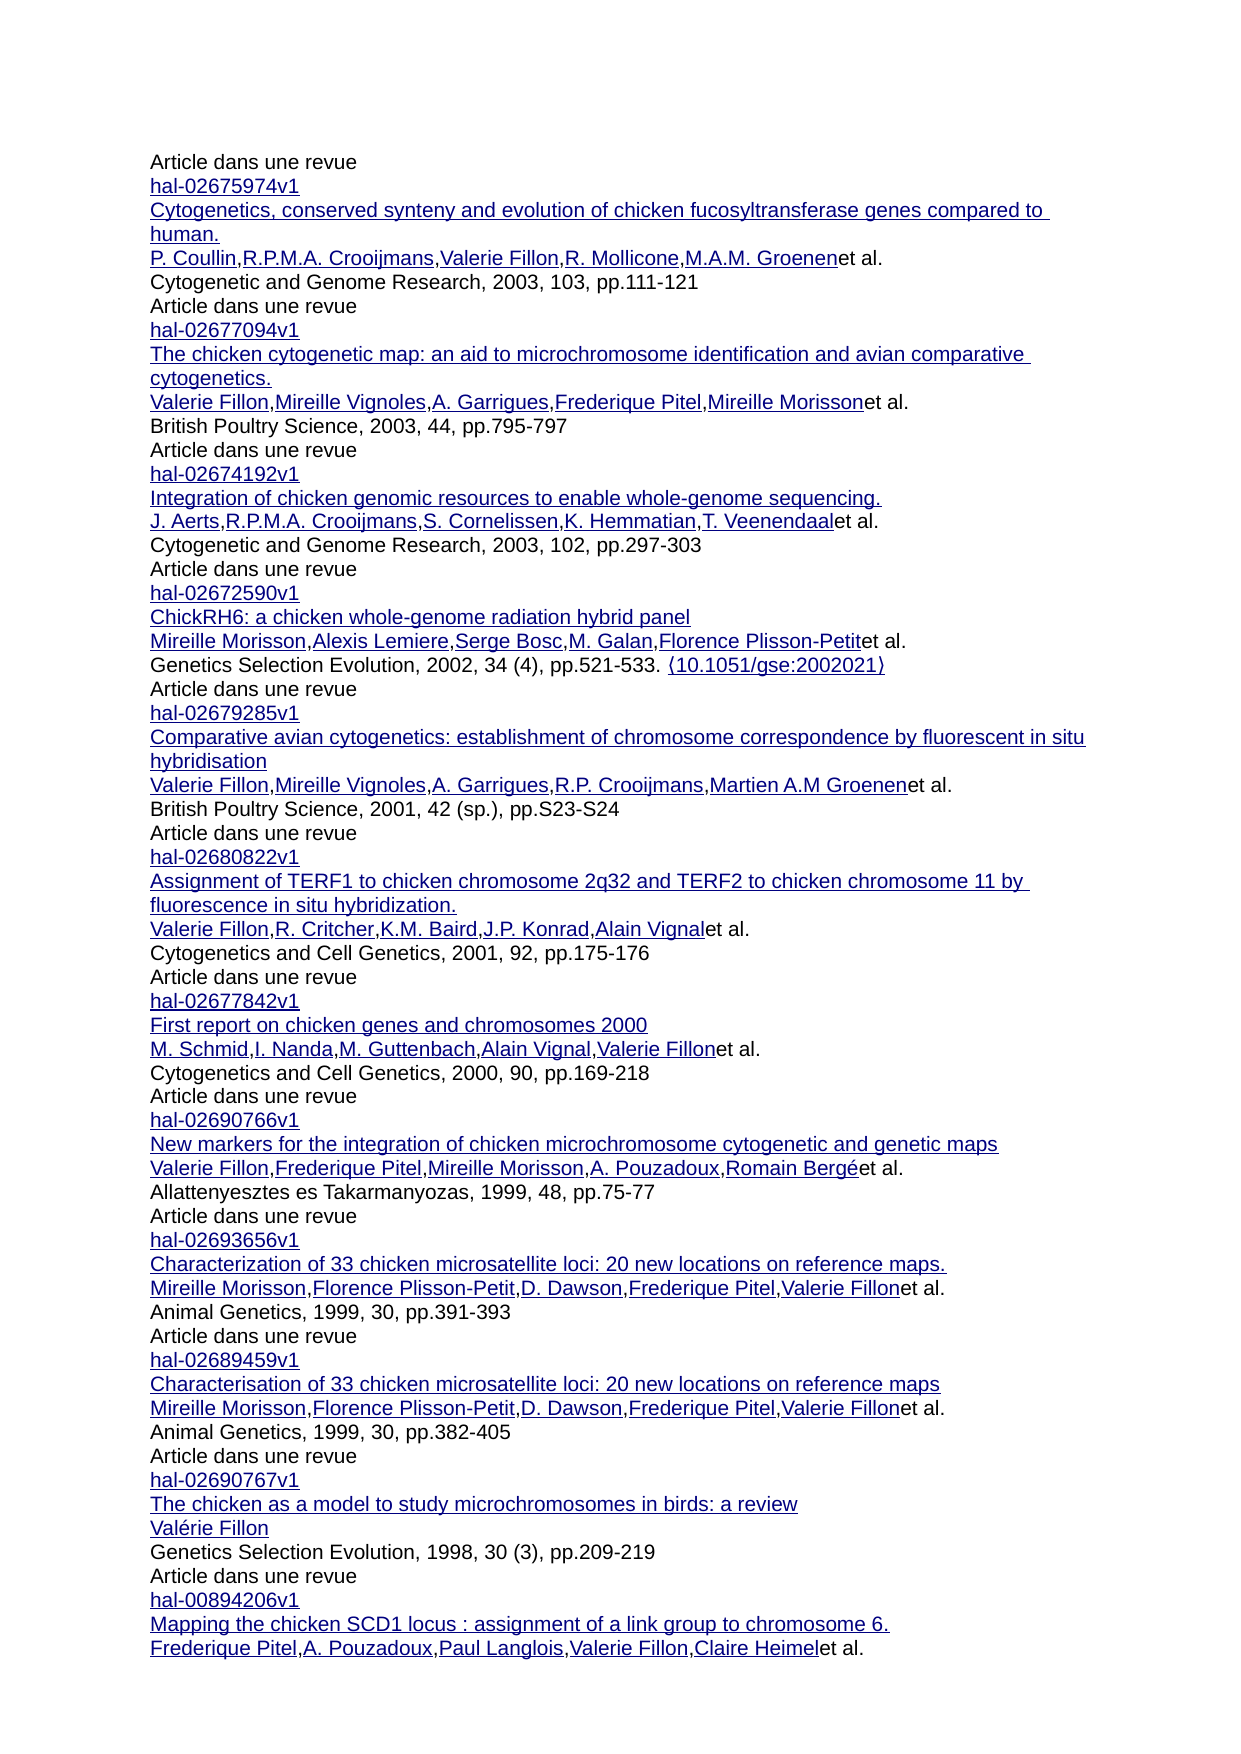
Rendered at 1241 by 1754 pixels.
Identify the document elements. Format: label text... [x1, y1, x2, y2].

table_cell Comparative avian cytogenetics: establishment of chromosome correspondence by fluorescent in situ hybridisation Valerie Fillon,Mireille Vignoles,A. Garrigues,R.P. Crooijmans,Martien A.M Groenenet al. British Poultry Science, 2001, 42 (sp.), pp.S23-S24 Article dans une revue hal-02680822v1 [150, 725, 1090, 869]
table_cell Cytogenetics, conserved synteny and evolution of chicken fucosyltransferase genes compared to human. P. Coullin,R.P.M.A. Crooijmans,Valerie Fillon,R. Mollicone,M.A.M. Groenenet al. Cytogenetic and Genome Research, 2003, 103, pp.111-121 Article dans une revue hal-02677094v1 [150, 198, 1090, 342]
table_cell Mapping the chicken SCD1 locus : assignment of a link group to chromosome 6. Frederique Pitel,A. Pouzadoux,Paul Langlois,Valerie Fillon,Claire Heimelet al. [150, 1611, 1090, 1659]
table_cell The chicken cytogenetic map: an aid to microchromosome identification and avian comparative cytogenetics. Valerie Fillon,Mireille Vignoles,A. Garrigues,Frederique Pitel,Mireille Morissonet al. British Poultry Science, 2003, 44, pp.795-797 Article dans une revue hal-02674192v1 [150, 342, 1090, 485]
table_cell New markers for the integration of chicken microchromosome cytogenetic and genetic maps Valerie Fillon,Frederique Pitel,Mireille Morisson,A. Pouzadoux,Romain Bergéet al. Allattenyesztes es Takarmanyozas, 1999, 48, pp.75-77 Article dans une revue hal-02693656v1 [150, 1132, 1090, 1252]
table_cell ChickRH6: a chicken whole-genome radiation hybrid panel Mireille Morisson,Alexis Lemiere,Serge Bosc,M. Galan,Florence Plisson-Petitet al. Genetics Selection Evolution, 2002, 34 (4), pp.521-533. ⟨10.1051/gse:2002021⟩ Article dans une revue hal-02679285v1 [150, 605, 1090, 725]
table_cell Article dans une revue hal-02675974v1 [150, 150, 1090, 198]
table_cell Integration of chicken genomic resources to enable whole-genome sequencing. J. Aerts,R.P.M.A. Crooijmans,S. Cornelissen,K. Hemmatian,T. Veenendaalet al. Cytogenetic and Genome Research, 2003, 102, pp.297-303 Article dans une revue hal-02672590v1 [150, 485, 1090, 605]
table_cell Characterisation of 33 chicken microsatellite loci: 20 new locations on reference maps Mireille Morisson,Florence Plisson-Petit,D. Dawson,Frederique Pitel,Valerie Fillonet al. Animal Genetics, 1999, 30, pp.382-405 Article dans une revue hal-02690767v1 [150, 1372, 1090, 1492]
table_cell The chicken as a model to study microchromosomes in birds: a review Valérie Fillon Genetics Selection Evolution, 1998, 30 (3), pp.209-219 Article dans une revue hal-00894206v1 [150, 1492, 1090, 1611]
table_cell Assignment of TERF1 to chicken chromosome 2q32 and TERF2 to chicken chromosome 11 by fluorescence in situ hybridization. Valerie Fillon,R. Critcher,K.M. Baird,J.P. Konrad,Alain Vignalet al. Cytogenetics and Cell Genetics, 2001, 92, pp.175-176 Article dans une revue hal-02677842v1 [150, 869, 1090, 1012]
table_cell Characterization of 33 chicken microsatellite loci: 20 new locations on reference maps. Mireille Morisson,Florence Plisson-Petit,D. Dawson,Frederique Pitel,Valerie Fillonet al. Animal Genetics, 1999, 30, pp.391-393 Article dans une revue hal-02689459v1 [150, 1252, 1090, 1372]
table_cell First report on chicken genes and chromosomes 2000 M. Schmid,I. Nanda,M. Guttenbach,Alain Vignal,Valerie Fillonet al. Cytogenetics and Cell Genetics, 2000, 90, pp.169-218 Article dans une revue hal-02690766v1 [150, 1013, 1090, 1132]
